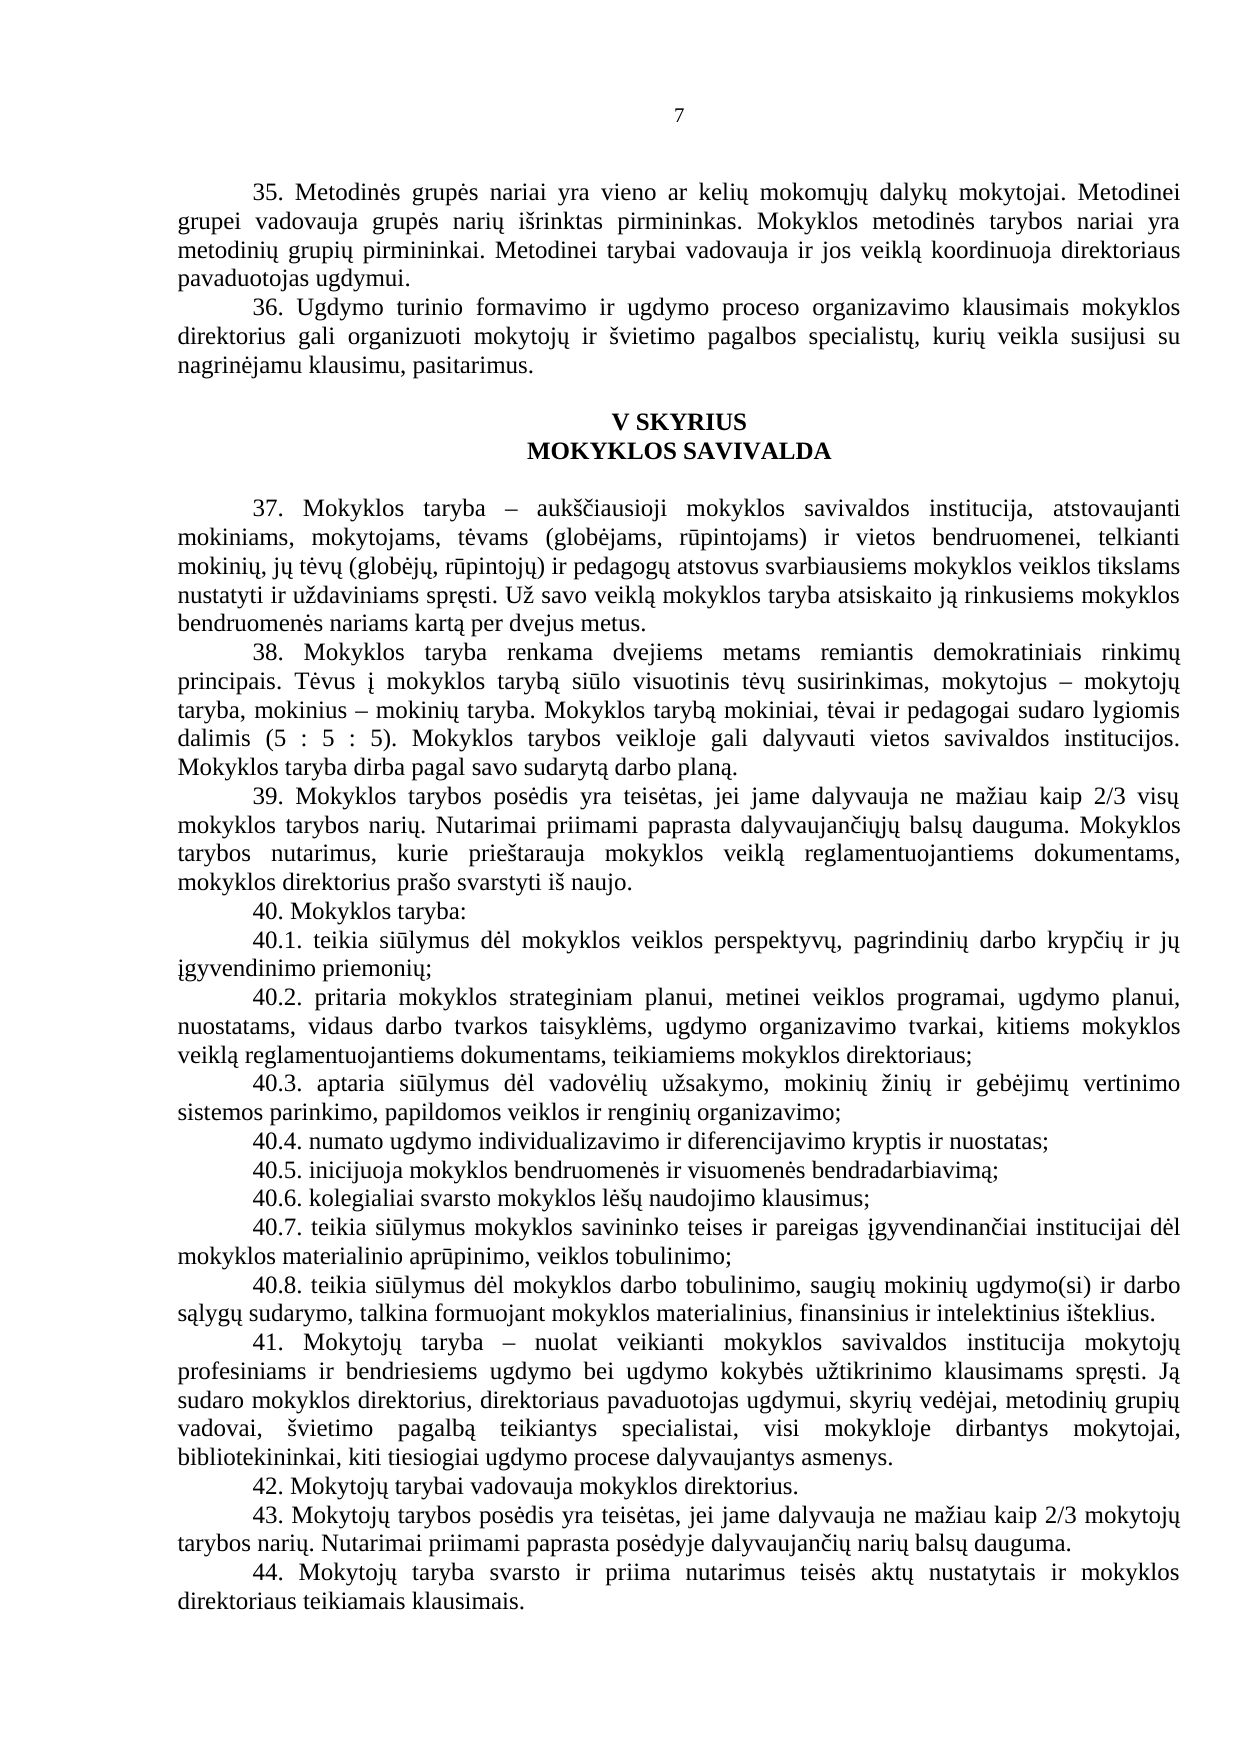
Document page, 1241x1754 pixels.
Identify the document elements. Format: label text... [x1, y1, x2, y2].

text 40. Mokyklos taryba: [177, 896, 1181, 925]
text V SKYRIUS [177, 407, 1181, 436]
text MOKYKLOS SAVIVALDA [177, 436, 1181, 465]
text 41. Mokytojų taryba – nuolat veikianti mokyklos savivaldos institucija mokytojų profesiniams ir bendriesiems ugdymo bei ugdymo kokybės užtikrinimo klausimams spręsti. Ją sudaro mokyklos direktorius, direktoriaus pavaduotojas ugdymui, skyrių vedėjai, metodinių grupių vadovai, švietimo pagalbą teikiantys specialistai, visi mokykloje dirbantys mokytojai, bibliotekininkai, kiti tiesiogiai ugdymo procese dalyvaujantys asmenys. [177, 1327, 1181, 1471]
text 40.1. teikia siūlymus dėl mokyklos veiklos perspektyvų, pagrindinių darbo krypčių ir jų įgyvendinimo priemonių; [177, 925, 1181, 982]
text 43. Mokytojų tarybos posėdis yra teisėtas, jei jame dalyvauja ne mažiau kaip 2/3 mokytojų tarybos narių. Nutarimai priimami paprasta posėdyje dalyvaujančių narių balsų dauguma. [177, 1500, 1181, 1557]
text 40.2. pritaria mokyklos strateginiam planui, metinei veiklos programai, ugdymo planui, nuostatams, vidaus darbo tvarkos taisyklėms, ugdymo organizavimo tvarkai, kitiems mokyklos veiklą reglamentuojantiems dokumentams, teikiamiems mokyklos direktoriaus; [177, 982, 1181, 1068]
text 35. Metodinės grupės nariai yra vieno ar kelių mokomųjų dalykų mokytojai. Metodinei grupei vadovauja grupės narių išrinktas pirmininkas. Mokyklos metodinės tarybos nariai yra metodinių grupių pirmininkai. Metodinei tarybai vadovauja ir jos veiklą koordinuoja direktoriaus pavaduotojas ugdymui. [177, 177, 1181, 292]
text 40.7. teikia siūlymus mokyklos savininko teises ir pareigas įgyvendinančiai institucijai dėl mokyklos materialinio aprūpinimo, veiklos tobulinimo; [177, 1212, 1181, 1270]
text 36. Ugdymo turinio formavimo ir ugdymo proceso organizavimo klausimais mokyklos direktorius gali organizuoti mokytojų ir švietimo pagalbos specialistų, kurių veikla susijusi su nagrinėjamu klausimu, pasitarimus. [177, 292, 1181, 378]
text 40.6. kolegialiai svarsto mokyklos lėšų naudojimo klausimus; [177, 1183, 1181, 1212]
text 40.8. teikia siūlymus dėl mokyklos darbo tobulinimo, saugių mokinių ugdymo(si) ir darbo sąlygų sudarymo, talkina formuojant mokyklos materialinius, finansinius ir intelektinius išteklius. [177, 1270, 1181, 1327]
text 42. Mokytojų tarybai vadovauja mokyklos direktorius. [177, 1471, 1181, 1500]
text 40.4. numato ugdymo individualizavimo ir diferencijavimo kryptis ir nuostatas; [177, 1126, 1181, 1155]
text 40.3. aptaria siūlymus dėl vadovėlių užsakymo, mokinių žinių ir gebėjimų vertinimo sistemos parinkimo, papildomos veiklos ir renginių organizavimo; [177, 1068, 1181, 1126]
text 38. Mokyklos taryba renkama dvejiems metams remiantis demokratiniais rinkimų principais. Tėvus į mokyklos tarybą siūlo visuotinis tėvų susirinkimas, mokytojus – mokytojų taryba, mokinius – mokinių taryba. Mokyklos tarybą mokiniai, tėvai ir pedagogai sudaro lygiomis dalimis (5 : 5 : 5). Mokyklos tarybos veikloje gali dalyvauti vietos savivaldos institucijos. Mokyklos taryba dirba pagal savo sudarytą darbo planą. [177, 637, 1181, 781]
text 40.5. inicijuoja mokyklos bendruomenės ir visuomenės bendradarbiavimą; [177, 1155, 1181, 1183]
text 39. Mokyklos tarybos posėdis yra teisėtas, jei jame dalyvauja ne mažiau kaip 2/3 visų mokyklos tarybos narių. Nutarimai priimami paprasta dalyvaujančiųjų balsų dauguma. Mokyklos tarybos nutarimus, kurie prieštarauja mokyklos veiklą reglamentuojantiems dokumentams, mokyklos direktorius prašo svarstyti iš naujo. [177, 781, 1181, 896]
text 44. Mokytojų taryba svarsto ir priima nutarimus teisės aktų nustatytais ir mokyklos direktoriaus teikiamais klausimais. [177, 1557, 1181, 1615]
text 37. Mokyklos taryba – aukščiausioji mokyklos savivaldos institucija, atstovaujanti mokiniams, mokytojams, tėvams (globėjams, rūpintojams) ir vietos bendruomenei, telkianti mokinių, jų tėvų (globėjų, rūpintojų) ir pedagogų atstovus svarbiausiems mokyklos veiklos tikslams nustatyti ir uždaviniams spręsti. Už savo veiklą mokyklos taryba atsiskaito ją rinkusiems mokyklos bendruomenės nariams kartą per dvejus metus. [177, 493, 1181, 637]
